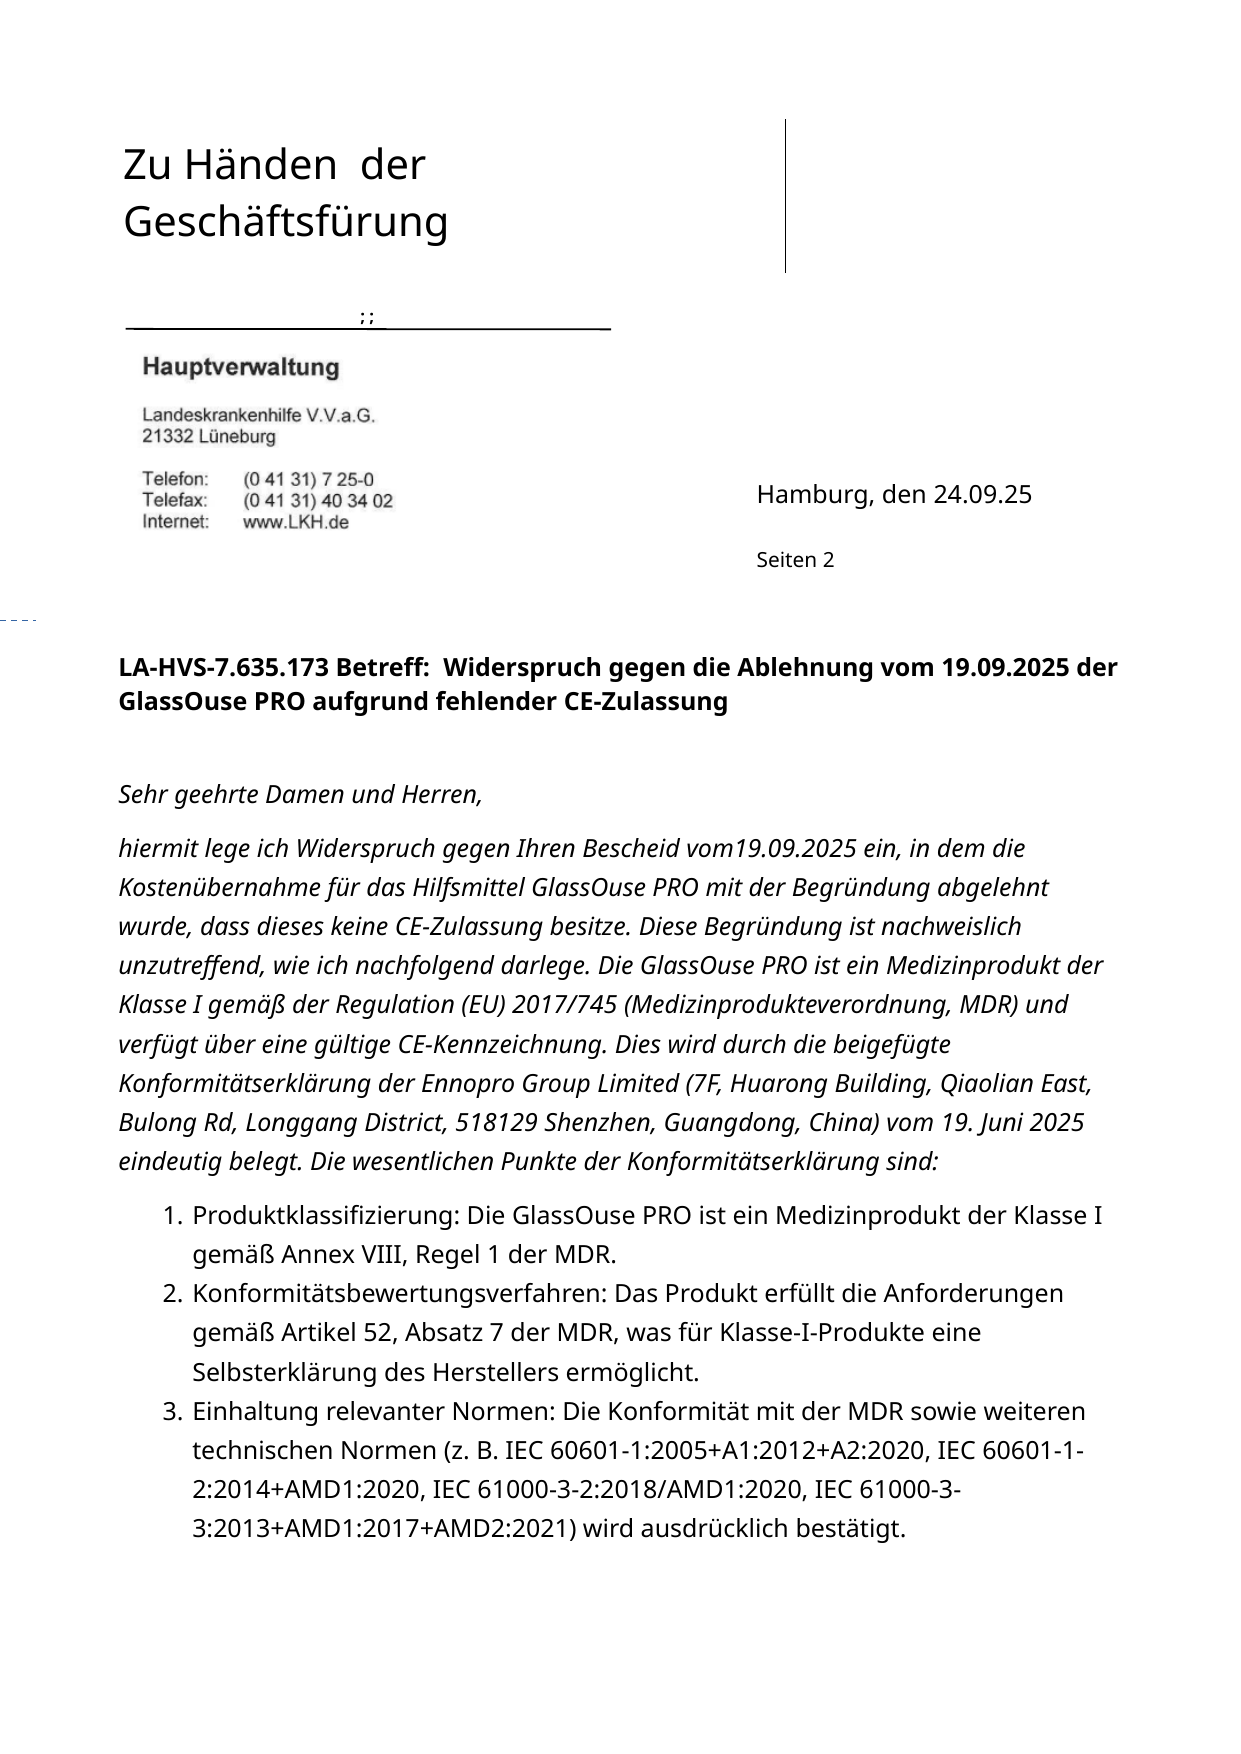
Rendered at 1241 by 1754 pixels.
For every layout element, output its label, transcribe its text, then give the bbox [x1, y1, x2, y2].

list Produktklassifizierung: Die GlassOuse PRO ist ein Medizinprodukt der Klasse I gemäß Annex VIII, Regel 1 der MDR. [162, 1198, 1122, 1271]
text Jürgen Sievers Holtzberg 89a 22417 Hamburg JSievers@NadiSoft.de [794, 128, 1114, 264]
text Hamburg, den 24.09.25 [756, 477, 1122, 511]
picture [127, 349, 411, 547]
list Einhaltung relevanter Normen: Die Konformität mit der MDR sowie weiteren technischen Normen (z. B. IEC 60601-1:2005+A1:2012+A2:2020, IEC 60601-1-2:2014+AMD1:2020, IEC 61000-3-2:2018/AMD1:2020, IEC 61000-3-3:2013+AMD1:2017+AMD2:2021) wird ausdrücklich bestätigt. [162, 1393, 1122, 1545]
text LA-HVS-7.635.173 Betreff: Widerspruch gegen die Ablehnung vom 19.09.2025 der GlassOuse PRO aufgrund fehlender CE-Zulassung [118, 649, 1122, 718]
text hiermit lege ich Widerspruch gegen Ihren Bescheid vom19.09.2025 ein, in dem die Kostenübernahme für das Hilfsmittel GlassOuse PRO mit der Begründung abgelehnt wurde, dass dieses keine CE-Zulassung besitze. Diese Begründung ist nachweislich unzutreffend, wie ich nachfolgend darlege. Die GlassOuse PRO ist ein Medizinprodukt der Klasse I gemäß der Regulation (EU) 2017/745 (Medizinprodukteverordnung, MDR) und verfügt über eine gültige CE-Kennzeichnung. Dies wird durch die beigefügte Konformitätserklärung der Ennopro Group Limited (7F, Huarong Building, Qiaolian East, Bulong Rd, Longgang District, 518129 Shenzhen, Guangdong, China) vom 19. Juni 2025 eindeutig belegt. Die wesentlichen Punkte der Konformitätserklärung sind: [118, 831, 1122, 1178]
text Jürgen Sievers; Holtzberg 89a; 22417 Hamburg [127, 304, 611, 327]
list Konformitätsbewertungsverfahren: Das Produkt erfüllt die Anforderungen gemäß Artikel 52, Absatz 7 der MDR, was für Klasse-I-Produkte eine Selbsterklärung des Herstellers ermöglicht. [162, 1276, 1122, 1388]
text Seiten 2 [756, 545, 1122, 573]
